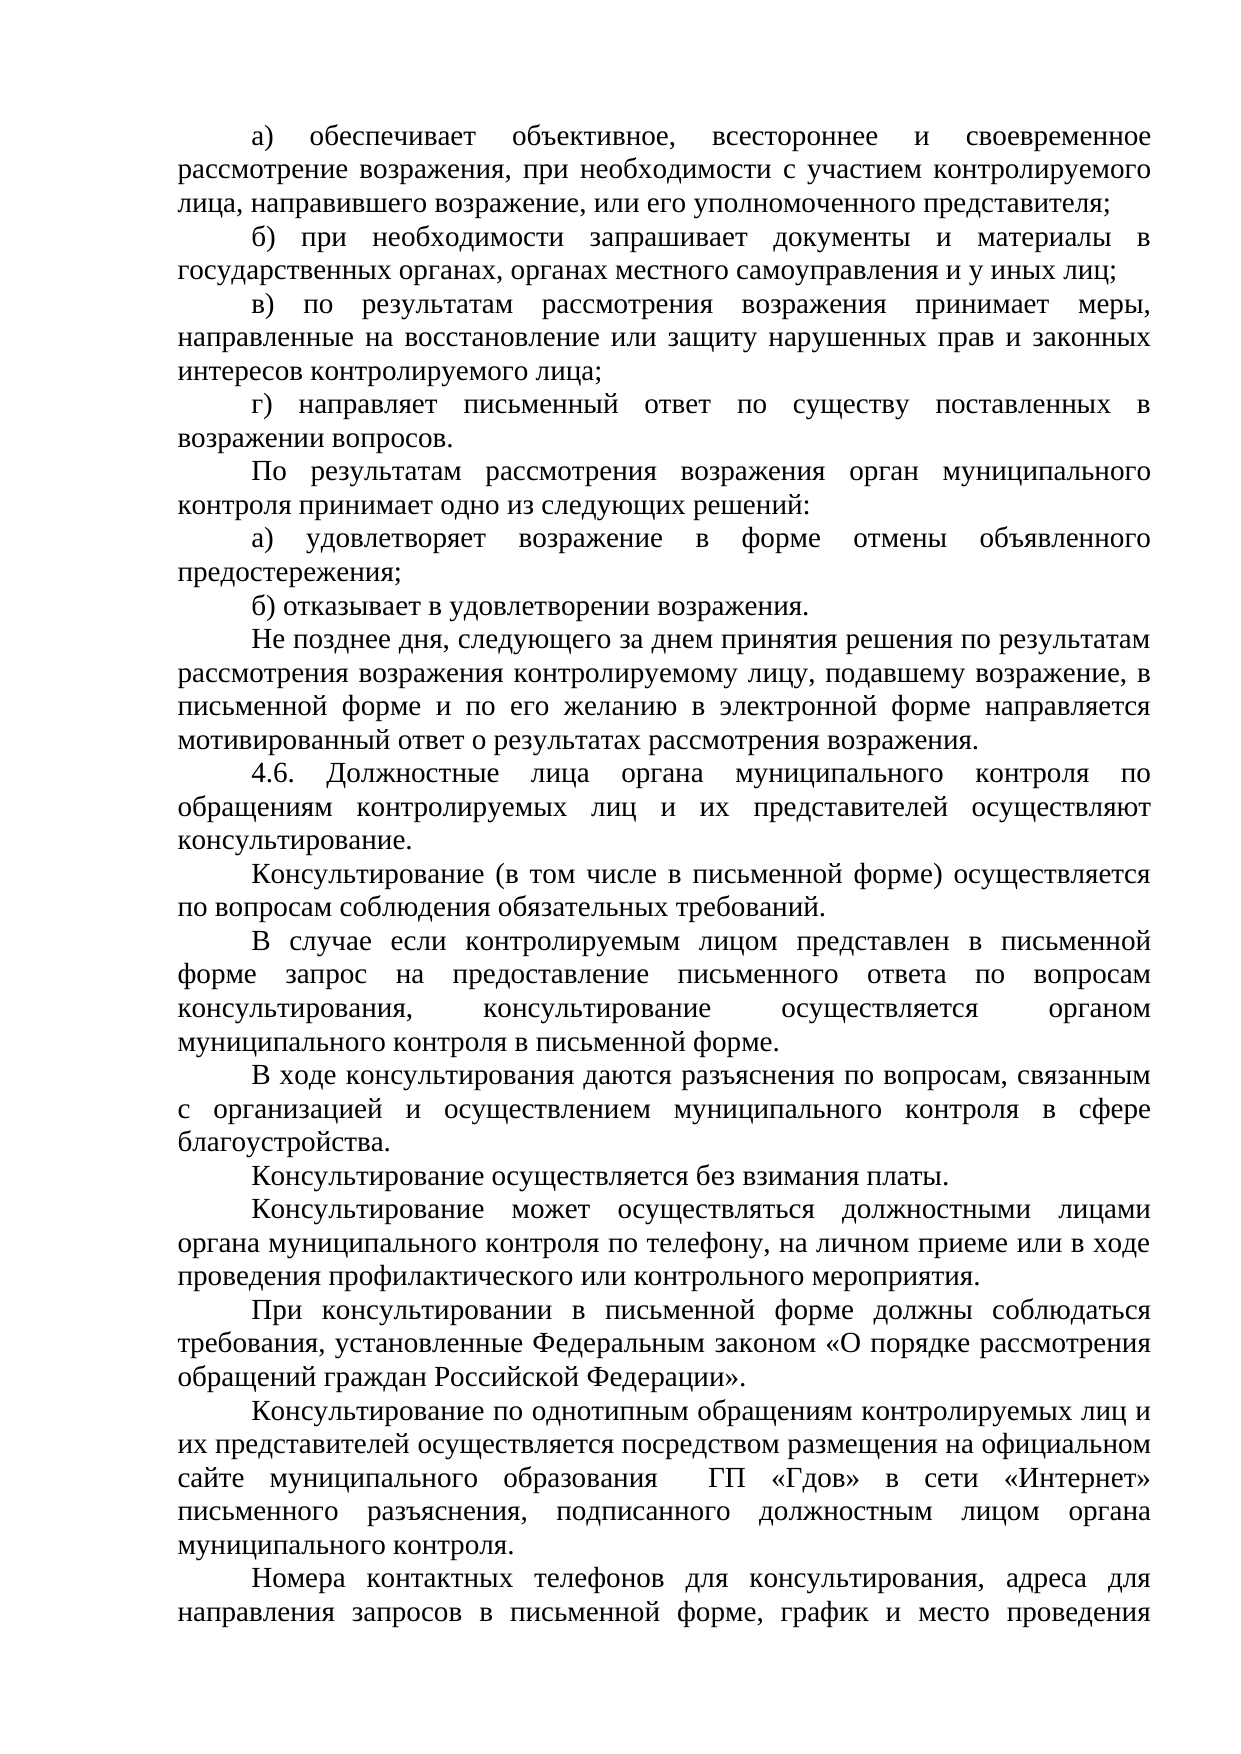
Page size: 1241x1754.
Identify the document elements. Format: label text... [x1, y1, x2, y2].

text в) по результатам рассмотрения возражения принимает меры, направленные на восстановление или защиту нарушенных прав и законных интересов контролируемого лица; [177, 286, 1152, 386]
text а) обеспечивает объективное, всестороннее и своевременное рассмотрение возражения, при необходимости с участием контролируемого лица, направившего возражение, или его уполномоченного представителя; [177, 118, 1152, 219]
text Не позднее дня, следующего за днем принятия решения по результатам рассмотрения возражения контролируемому лицу, подавшему возражение, в письменной форме и по его желанию в электронной форме направляется мотивированный ответ о результатах рассмотрения возражения. [177, 621, 1152, 755]
text 4.6. Должностные лица органа муниципального контроля по обращениям контролируемых лиц и их представителей осуществляют консультирование. [177, 755, 1152, 856]
text Консультирование по однотипным обращениям контролируемых лиц и их представителей осуществляется посредством размещения на официальном сайте муниципального образования ГП «Гдов» в сети «Интернет» письменного разъяснения, подписанного должностным лицом органа муниципального контроля. [177, 1393, 1152, 1560]
text Консультирование может осуществляться должностными лицами органа муниципального контроля по телефону, на личном приеме или в ходе проведения профилактического или контрольного мероприятия. [177, 1191, 1152, 1292]
text б) при необходимости запрашивает документы и материалы в государственных органах, органах местного самоуправления и у иных лиц; [177, 219, 1152, 286]
text В ходе консультирования даются разъяснения по вопросам, связанным с организацией и осуществлением муниципального контроля в сфере благоустройства. [177, 1057, 1152, 1158]
text В случае если контролируемым лицом представлен в письменной форме запрос на предоставление письменного ответа по вопросам консультирования, консультирование осуществляется органом муниципального контроля в письменной форме. [177, 923, 1152, 1057]
text а) удовлетворяет возражение в форме отмены объявленного предостережения; [177, 521, 1152, 588]
text Номера контактных телефонов для консультирования, адреса для направления запросов в письменной форме, график и место проведения [177, 1560, 1152, 1627]
text Консультирование осуществляется без взимания платы. [177, 1158, 1152, 1191]
text При консультировании в письменной форме должны соблюдаться требования, установленные Федеральным законом «О порядке рассмотрения обращений граждан Российской Федерации». [177, 1292, 1152, 1393]
text По результатам рассмотрения возражения орган муниципального контроля принимает одно из следующих решений: [177, 453, 1152, 521]
text г) направляет письменный ответ по существу поставленных в возражении вопросов. [177, 386, 1152, 453]
text Консультирование (в том числе в письменной форме) осуществляется по вопросам соблюдения обязательных требований. [177, 856, 1152, 923]
text б) отказывает в удовлетворении возражения. [177, 588, 1152, 621]
